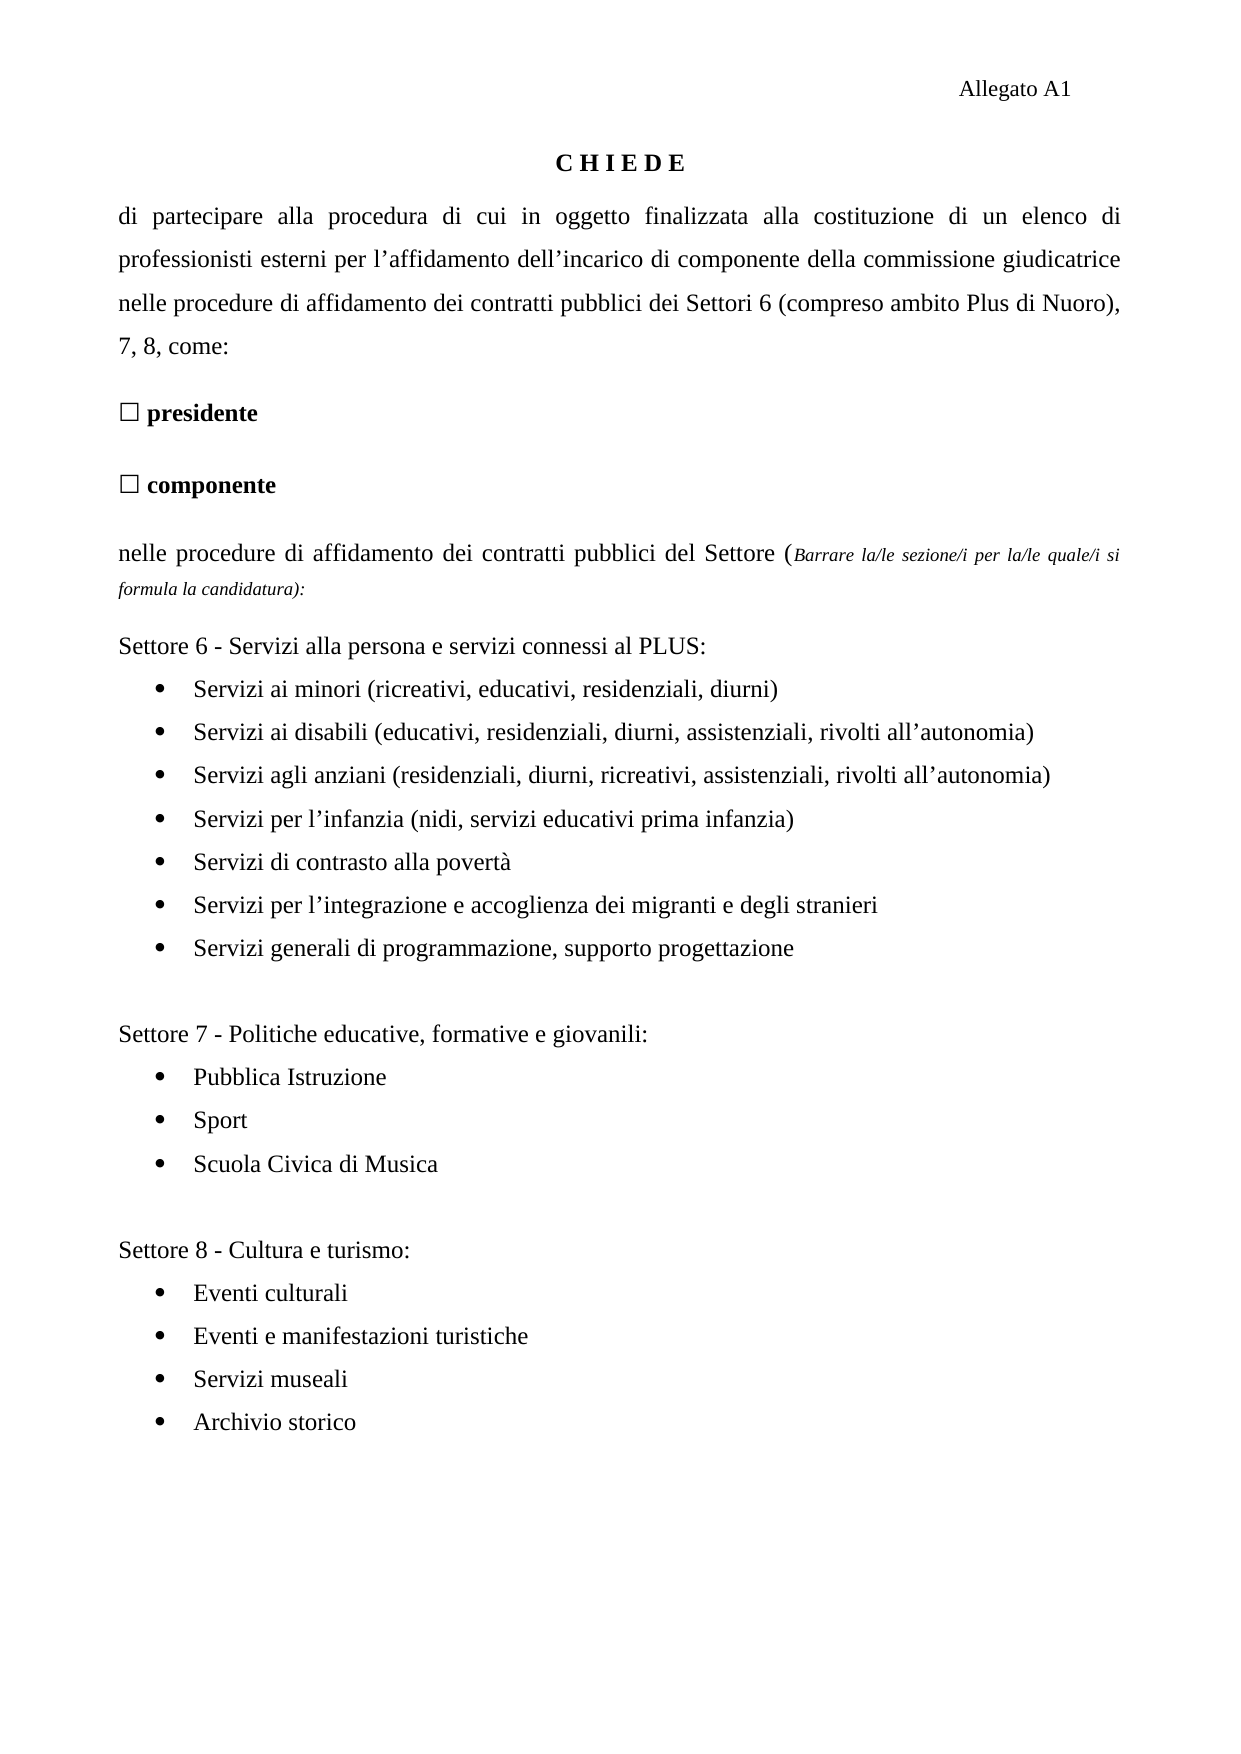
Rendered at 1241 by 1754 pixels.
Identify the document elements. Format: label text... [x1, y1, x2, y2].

list Servizi per l’integrazione e accoglienza dei migranti e degli stranieri [156, 890, 1122, 919]
list Servizi agli anziani (residenziali, diurni, ricreativi, assistenziali, rivolti all’autonomia) [156, 761, 1122, 789]
list Archivio storico [156, 1407, 1122, 1436]
list Pubblica Istruzione [156, 1062, 1122, 1091]
list Sport [156, 1106, 1122, 1134]
list Scuola Civica di Musica [156, 1149, 1122, 1177]
list Servizi ai disabili (educativi, residenziali, diurni, assistenziali, rivolti all’autonomia) [156, 717, 1122, 746]
text Settore 8 - Cultura e turismo: [118, 1235, 1122, 1264]
list Servizi generali di programmazione, supporto progettazione [156, 933, 1122, 962]
list Servizi museali [156, 1364, 1122, 1393]
text C H I E D E [118, 148, 1122, 176]
text nelle procedure di affidamento dei contratti pubblici del Settore (Barrare la/le sezione/i per la/le quale/i si formula la candidatura): [118, 538, 1122, 599]
text ☐ presidente [118, 395, 1122, 429]
list Servizi di contrasto alla povertà [156, 847, 1122, 876]
text ☐ componente [118, 467, 1122, 501]
list Eventi culturali [156, 1278, 1122, 1307]
text di partecipare alla procedura di cui in oggetto finalizzata alla costituzione di un elenco di professionisti esterni per l’affidamento dell’incarico di componente della commissione giudicatrice nelle procedure di affidamento dei contratti pubblici dei Settori 6 (compreso ambito Plus di Nuoro), 7, 8, come: [118, 201, 1122, 359]
list Eventi e manifestazioni turistiche [156, 1321, 1122, 1350]
list Servizi ai minori (ricreativi, educativi, residenziali, diurni) [156, 674, 1122, 703]
text Settore 6 - Servizi alla persona e servizi connessi al PLUS: [118, 631, 1122, 660]
list Servizi per l’infanzia (nidi, servizi educativi prima infanzia) [156, 804, 1122, 832]
text Settore 7 - Politiche educative, formative e giovanili: [118, 1019, 1122, 1048]
